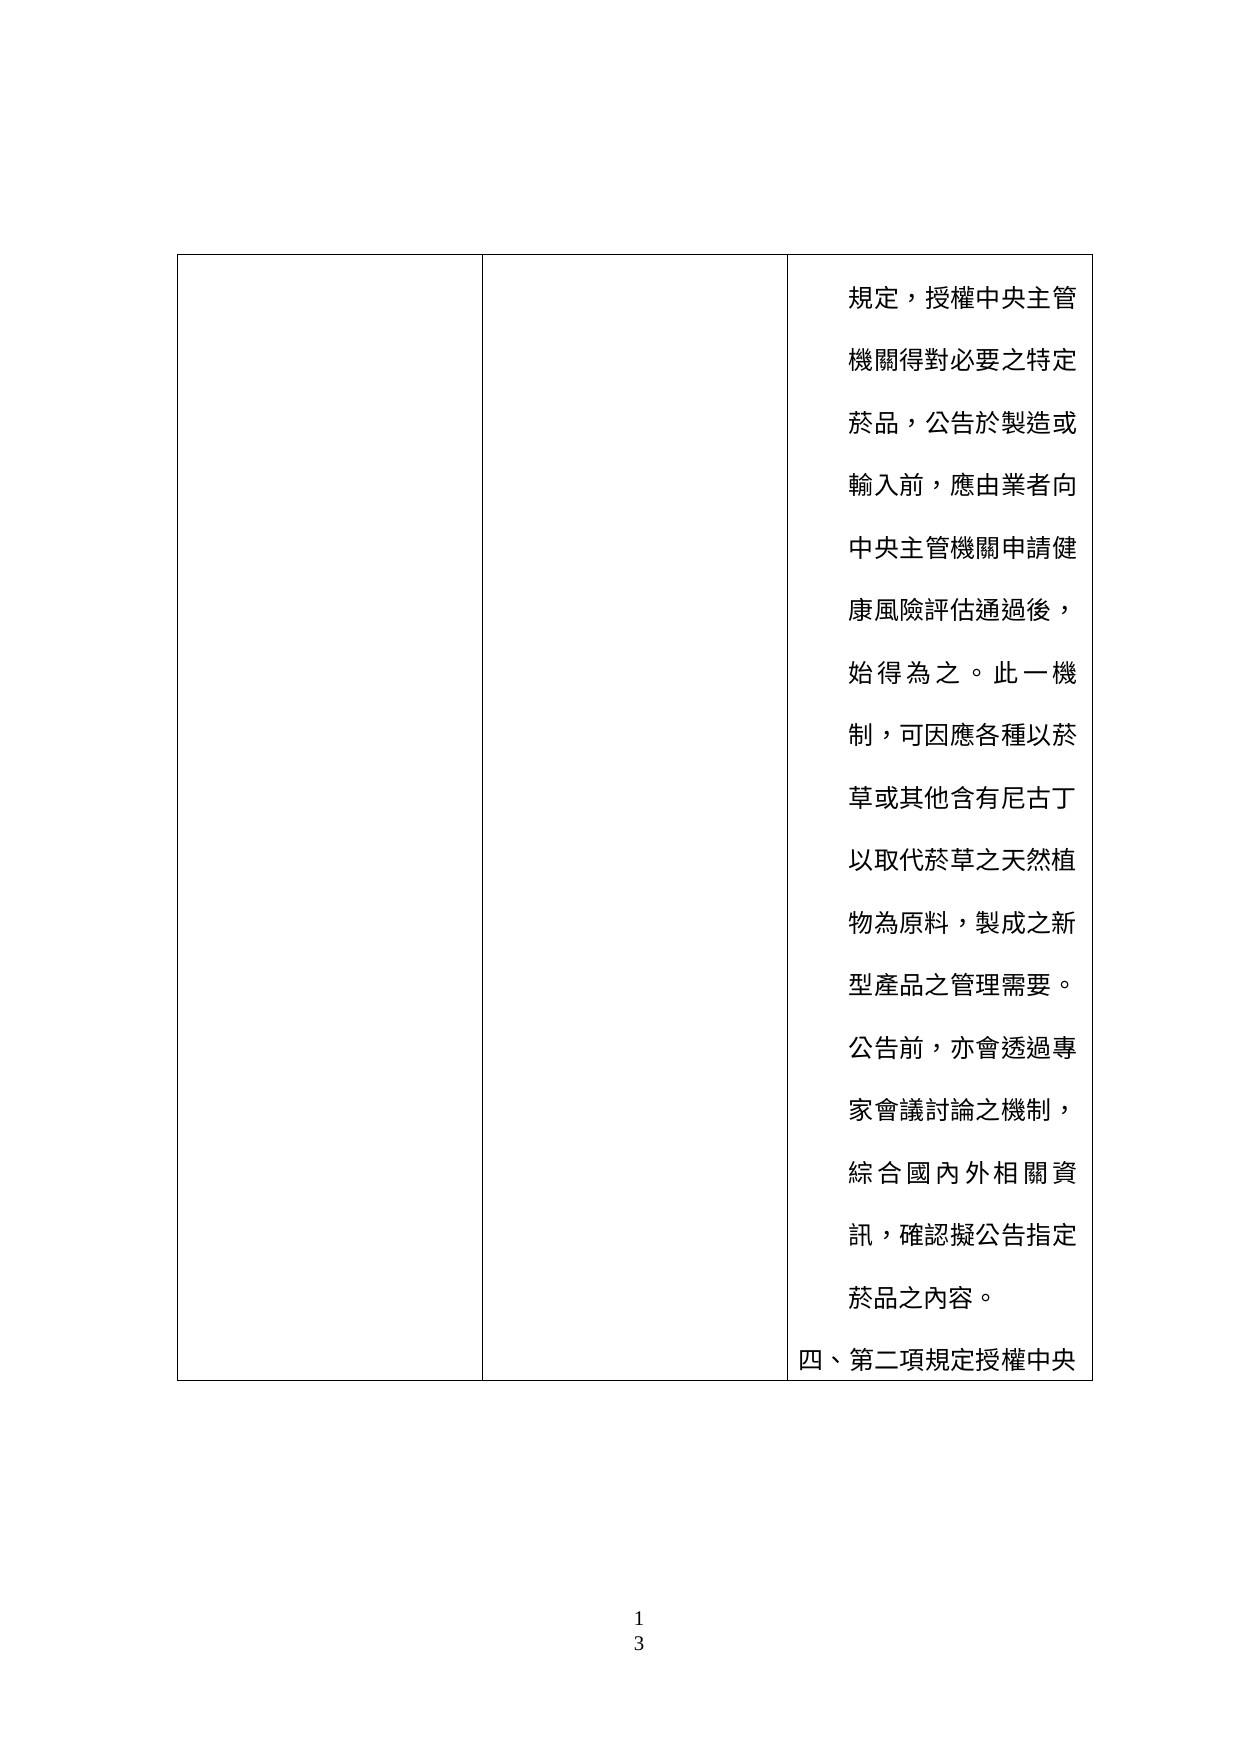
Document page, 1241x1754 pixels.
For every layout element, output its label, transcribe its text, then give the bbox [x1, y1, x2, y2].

table_cell [178, 255, 482, 1380]
table_cell 規定，授權中央主管機關得對必要之特定菸品，公告於製造或輸入前，應由業者向中央主管機關申請健康風險評估通過後，始得為之。此一機制，可因應各種以菸草或其他含有尼古丁以取代菸草之天然植物為原料，製成之新型產品之管理需要。公告前，亦會透過專家會議討論之機制，綜合國內外相關資訊，確認擬公告指定菸品之內容。 四、第二項規定授權中央 [788, 255, 1092, 1380]
table_cell [483, 255, 787, 1380]
